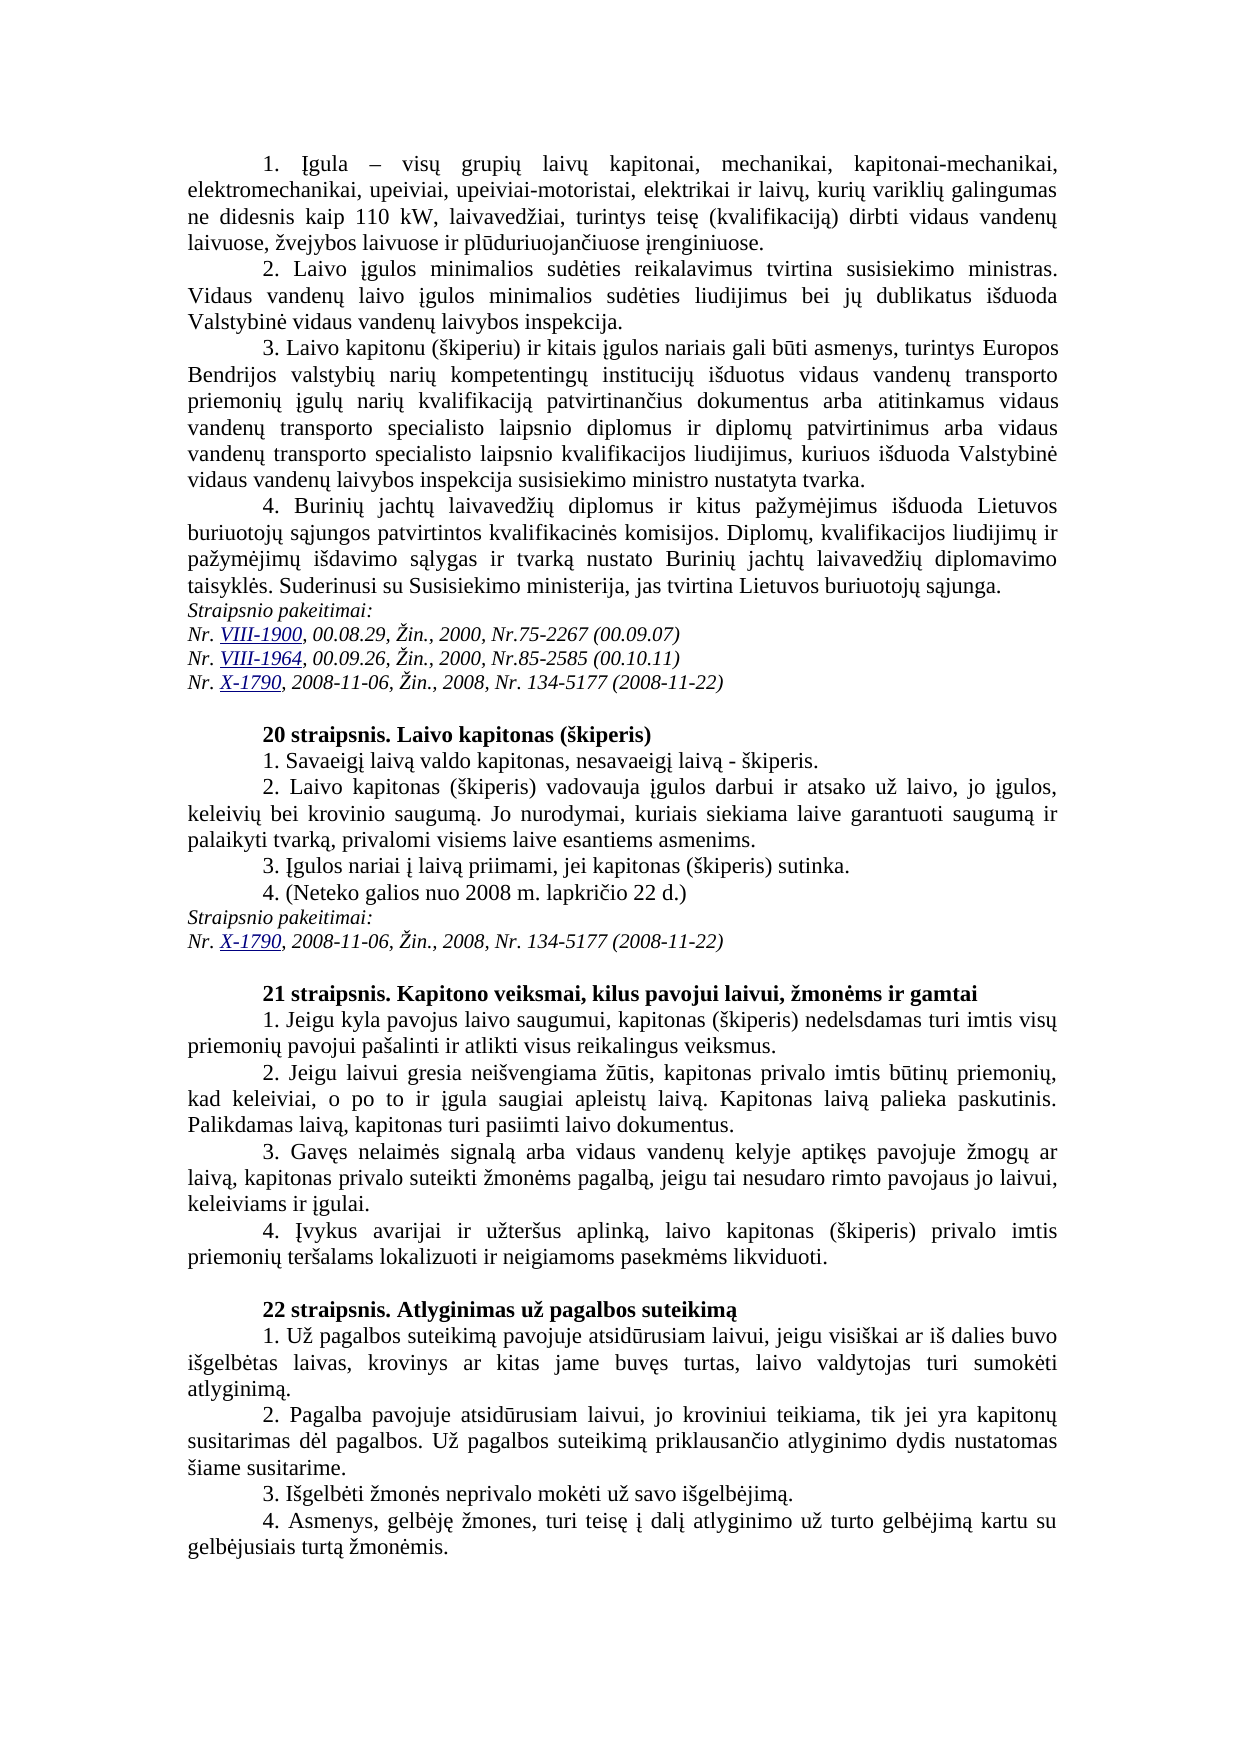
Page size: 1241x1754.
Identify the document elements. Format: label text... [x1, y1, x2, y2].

text 1. Savaeigį laivą valdo kapitonas, nesavaeigį laivą - škiperis. [187, 747, 1059, 773]
text Nr. VIII-1964, 00.09.26, Žin., 2000, Nr.85-2585 (00.10.11) [187, 646, 1059, 670]
text 22 straipsnis. Atlyginimas už pagalbos suteikimą [187, 1296, 1059, 1322]
text 4. Burinių jachtų laivavedžių diplomus ir kitus pažymėjimus išduoda Lietuvos buriuotojų sąjungos patvirtintos kvalifikacinės komisijos. Diplomų, kvalifikacijos liudijimų ir pažymėjimų išdavimo sąlygas ir tvarką nustato Burinių jachtų laivavedžių diplomavimo taisyklės. Suderinusi su Susisiekimo ministerija, jas tvirtina Lietuvos buriuotojų sąjunga. [187, 493, 1059, 598]
text Straipsnio pakeitimai: [187, 905, 1059, 929]
text Nr. VIII-1900, 00.08.29, Žin., 2000, Nr.75-2267 (00.09.07) [187, 622, 1059, 646]
text 4. Asmenys, gelbėję žmones, turi teisę į dalį atlyginimo už turto gelbėjimą kartu su gelbėjusiais turtą žmonėmis. [187, 1507, 1059, 1559]
text 2. Jeigu laivui gresia neišvengiama žūtis, kapitonas privalo imtis būtinų priemonių, kad keleiviai, o po to ir įgula saugiai apleistų laivą. Kapitonas laivą palieka paskutinis. Palikdamas laivą, kapitonas turi pasiimti laivo dokumentus. [187, 1059, 1059, 1138]
text Nr. X-1790, 2008-11-06, Žin., 2008, Nr. 134-5177 (2008-11-22) [187, 929, 1059, 953]
text 1. Įgula – visų grupių laivų kapitonai, mechanikai, kapitonai-mechanikai, elektromechanikai, upeiviai, upeiviai-motoristai, elektrikai ir laivų, kurių variklių galingumas ne didesnis kaip 110 kW, laivavedžiai, turintys teisę (kvalifikaciją) dirbti vidaus vandenų laivuose, žvejybos laivuose ir plūduriuojančiuose įrenginiuose. [187, 150, 1059, 255]
text 4. Įvykus avarijai ir užteršus aplinką, laivo kapitonas (škiperis) privalo imtis priemonių teršalams lokalizuoti ir neigiamoms pasekmėms likviduoti. [187, 1217, 1059, 1269]
text 4. (Neteko galios nuo 2008 m. lapkričio 22 d.) [187, 879, 1059, 905]
text 3. Laivo kapitonu (škiperiu) ir kitais įgulos nariais gali būti asmenys, turintys Europos Bendrijos valstybių narių kompetentingų institucijų išduotus vidaus vandenų transporto priemonių įgulų narių kvalifikaciją patvirtinančius dokumentus arba atitinkamus vidaus vandenų transporto specialisto laipsnio diplomus ir diplomų patvirtinimus arba vidaus vandenų transporto specialisto laipsnio kvalifikacijos liudijimus, kuriuos išduoda Valstybinė vidaus vandenų laivybos inspekcija susisiekimo ministro nustatyta tvarka. [187, 334, 1059, 493]
text 2. Laivo kapitonas (škiperis) vadovauja įgulos darbui ir atsako už laivo, jo įgulos, keleivių bei krovinio saugumą. Jo nurodymai, kuriais siekiama laive garantuoti saugumą ir palaikyti tvarką, privalomi visiems laive esantiems asmenims. [187, 773, 1059, 852]
text 2. Laivo įgulos minimalios sudėties reikalavimus tvirtina susisiekimo ministras. Vidaus vandenų laivo įgulos minimalios sudėties liudijimus bei jų dublikatus išduoda Valstybinė vidaus vandenų laivybos inspekcija. [187, 255, 1059, 334]
text 2. Pagalba pavojuje atsidūrusiam laivui, jo kroviniui teikiama, tik jei yra kapitonų susitarimas dėl pagalbos. Už pagalbos suteikimą priklausančio atlyginimo dydis nustatomas šiame susitarime. [187, 1401, 1059, 1480]
text 3. Išgelbėti žmonės neprivalo mokėti už savo išgelbėjimą. [187, 1480, 1059, 1507]
text 1. Jeigu kyla pavojus laivo saugumui, kapitonas (škiperis) nedelsdamas turi imtis visų priemonių pavojui pašalinti ir atlikti visus reikalingus veiksmus. [187, 1006, 1059, 1059]
text Straipsnio pakeitimai: [187, 598, 1059, 622]
text 3. Gavęs nelaimės signalą arba vidaus vandenų kelyje aptikęs pavojuje žmogų ar laivą, kapitonas privalo suteikti žmonėms pagalbą, jeigu tai nesudaro rimto pavojaus jo laivui, keleiviams ir įgulai. [187, 1138, 1059, 1217]
text 20 straipsnis. Laivo kapitonas (škiperis) [187, 721, 1059, 747]
text 1. Už pagalbos suteikimą pavojuje atsidūrusiam laivui, jeigu visiškai ar iš dalies buvo išgelbėtas laivas, krovinys ar kitas jame buvęs turtas, laivo valdytojas turi sumokėti atlyginimą. [187, 1322, 1059, 1401]
text 3. Įgulos nariai į laivą priimami, jei kapitonas (škiperis) sutinka. [187, 852, 1059, 879]
text 21 straipsnis. Kapitono veiksmai, kilus pavojui laivui, žmonėms ir gamtai [187, 979, 1059, 1006]
text Nr. X-1790, 2008-11-06, Žin., 2008, Nr. 134-5177 (2008-11-22) [187, 670, 1059, 694]
